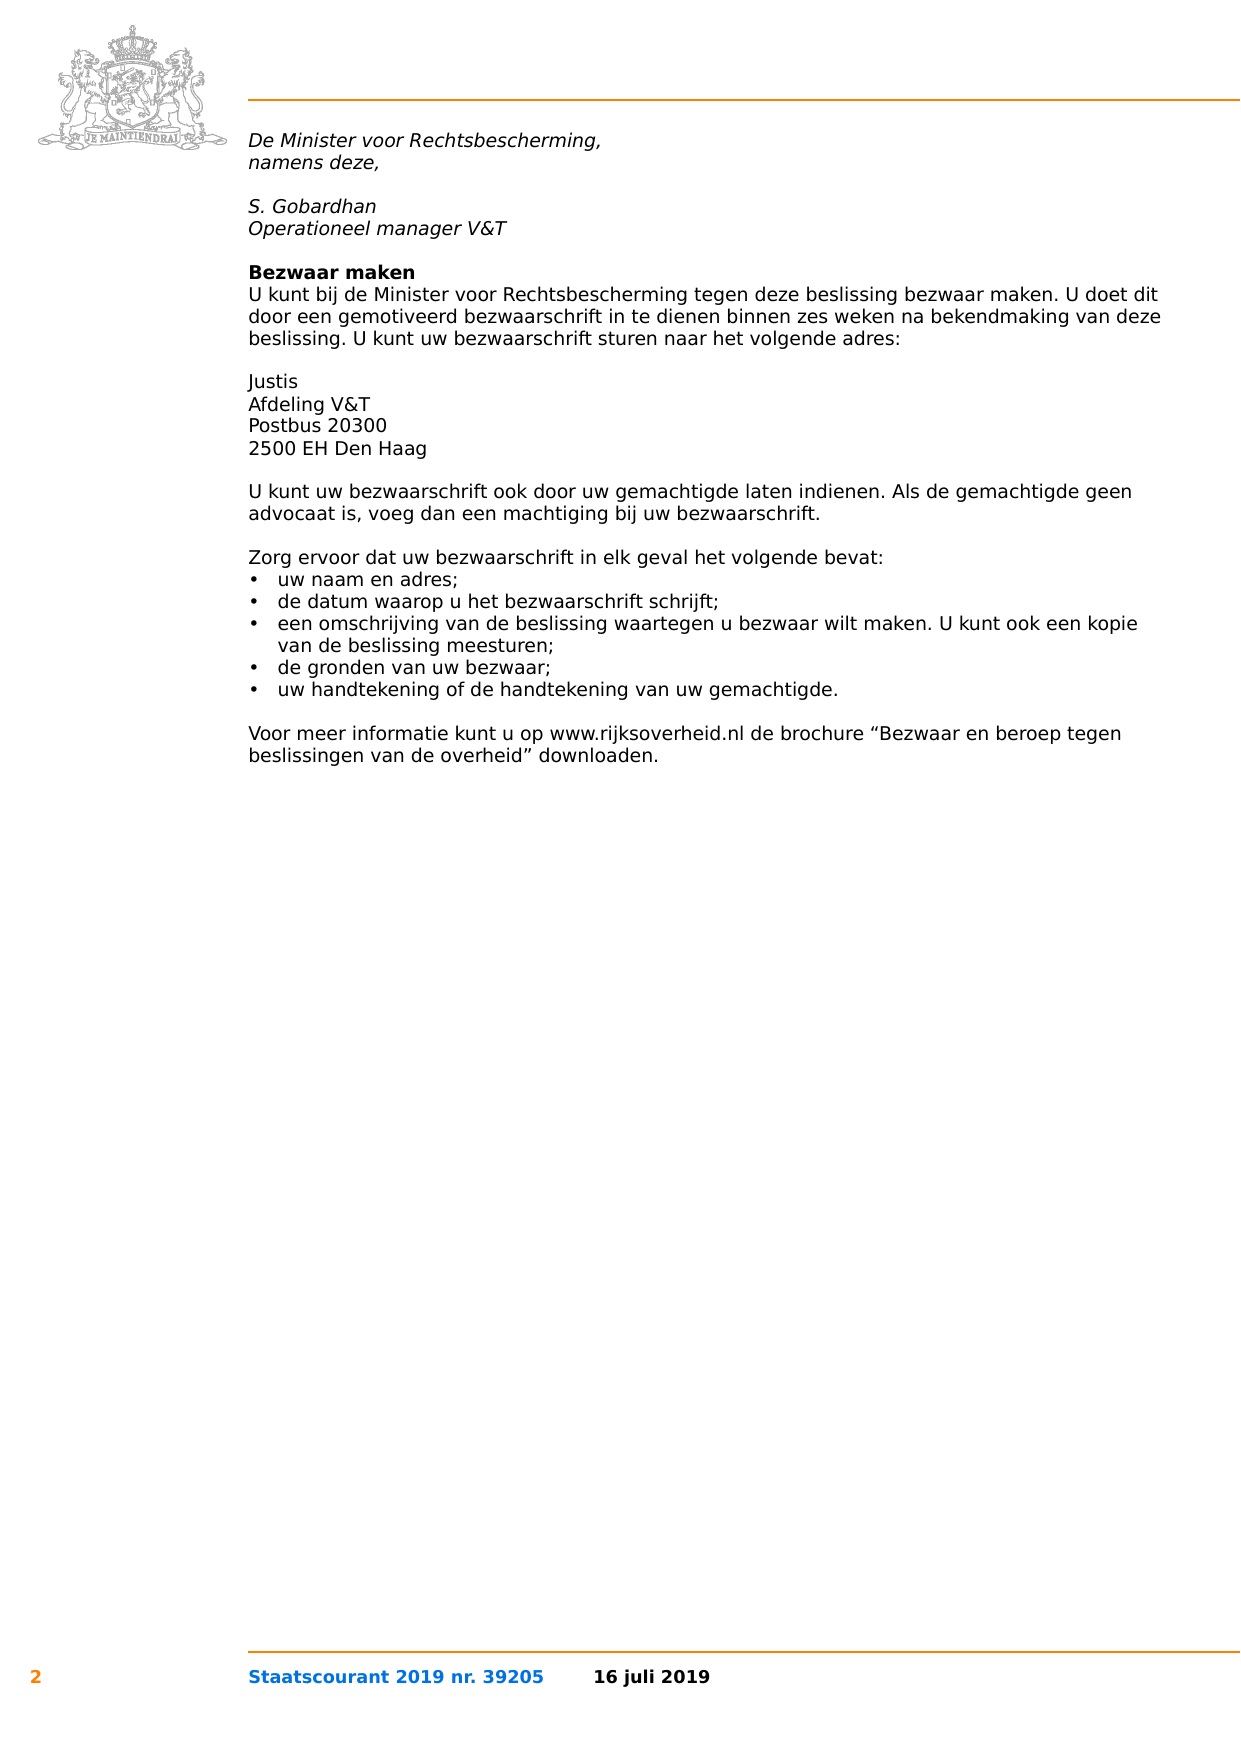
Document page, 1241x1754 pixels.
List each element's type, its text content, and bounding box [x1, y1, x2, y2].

text • de gronden van uw bezwaar; [248, 657, 1163, 679]
text Justis [248, 371, 1163, 393]
text Bezwaar maken [248, 262, 1163, 284]
text Voor meer informatie kunt u op www.rijksoverheid.nl de brochure “Bezwaar en beroep tegen beslissingen van de overheid” downloaden. [248, 723, 1163, 767]
text Postbus 20300 [248, 415, 1163, 437]
picture [38, 25, 227, 150]
text • de datum waarop u het bezwaarschrift schrijft; [248, 591, 1163, 613]
text Afdeling V&T [248, 393, 1163, 415]
text Zorg ervoor dat uw bezwaarschrift in elk geval het volgende bevat: [248, 547, 1163, 569]
text De Minister voor Rechtsbescherming, namens deze, S. Gobardhan Operationeel manager V&T [248, 130, 1163, 240]
text • uw naam en adres; [248, 569, 1163, 591]
text • uw handtekening of de handtekening van uw gemachtigde. [248, 679, 1163, 701]
text U kunt uw bezwaarschrift ook door uw gemachtigde laten indienen. Als de gemachtigde geen advocaat is, voeg dan een machtiging bij uw bezwaarschrift. [248, 481, 1163, 525]
text 2500 EH Den Haag [248, 437, 1163, 459]
text • een omschrijving van de beslissing waartegen u bezwaar wilt maken. U kunt ook een kopie van de beslissing meesturen; [248, 613, 1163, 657]
text U kunt bij de Minister voor Rechtsbescherming tegen deze beslissing bezwaar maken. U doet dit door een gemotiveerd bezwaarschrift in te dienen binnen zes weken na bekendmaking van deze beslissing. U kunt uw bezwaarschrift sturen naar het volgende adres: [248, 284, 1163, 349]
